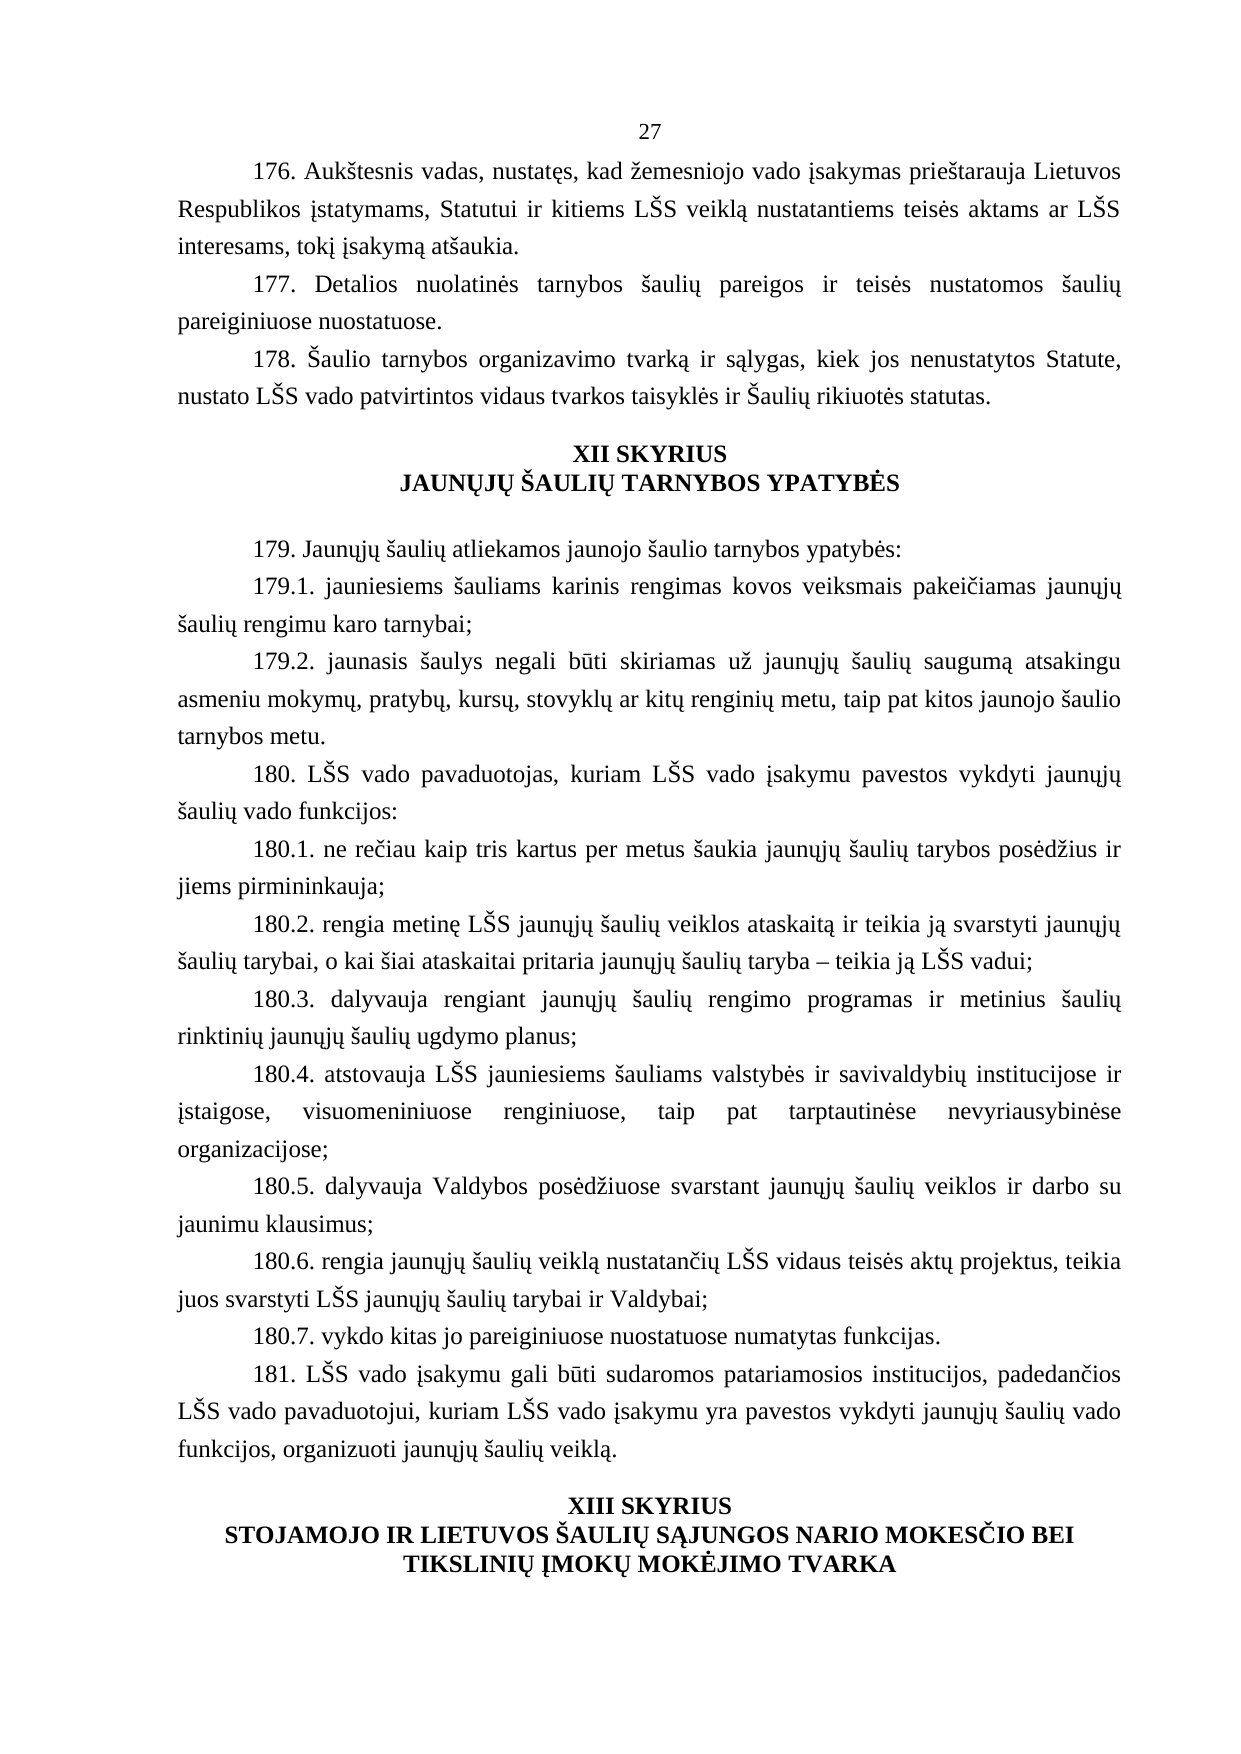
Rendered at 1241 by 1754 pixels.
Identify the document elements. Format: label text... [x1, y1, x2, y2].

text JAUNŲJŲ ŠAULIŲ TARNYBOS YPATYBĖS [177, 468, 1122, 496]
text STOJAMOJO IR LIETUVOS ŠAULIŲ SĄJUNGOS NARIO MOKESČIO BEI TIKSLINIŲ ĮMOKŲ MOKĖJIMO TVARKA [177, 1520, 1122, 1578]
text XIII SKYRIUS [177, 1491, 1122, 1520]
text 180. LŠS vado pavaduotojas, kuriam LŠS vado įsakymu pavestos vykdyti jaunųjų šaulių vado funkcijos: [177, 750, 1122, 825]
text 179. Jaunųjų šaulių atliekamos jaunojo šaulio tarnybos ypatybės: [177, 525, 1122, 563]
text 177. Detalios nuolatinės tarnybos šaulių pareigos ir teisės nustatomos šaulių pareiginiuose nuostatuose. [177, 260, 1122, 335]
text 181. LŠS vado įsakymu gali būti sudaromos patariamosios institucijos, padedančios LŠS vado pavaduotojui, kuriam LŠS vado įsakymu yra pavestos vykdyti jaunųjų šaulių vado funkcijos, organizuoti jaunųjų šaulių veiklą. [177, 1350, 1122, 1463]
text XII SKYRIUS [177, 439, 1122, 468]
text 180.4. atstovauja LŠS jauniesiems šauliams valstybės ir savivaldybių institucijose ir įstaigose, visuomeniniuose renginiuose, taip pat tarptautinėse nevyriausybinėse organizacijose; [177, 1050, 1122, 1163]
text 178. Šaulio tarnybos organizavimo tvarką ir sąlygas, kiek jos nenustatytos Statute, nustato LŠS vado patvirtintos vidaus tvarkos taisyklės ir Šaulių rikiuotės statutas. [177, 335, 1122, 410]
text 180.1. ne rečiau kaip tris kartus per metus šaukia jaunųjų šaulių tarybos posėdžius ir jiems pirmininkauja; [177, 825, 1122, 900]
text 180.7. vykdo kitas jo pareiginiuose nuostatuose numatytas funkcijas. [177, 1313, 1122, 1350]
text 179.1. jauniesiems šauliams karinis rengimas kovos veiksmais pakeičiamas jaunųjų šaulių rengimu karo tarnybai; [177, 563, 1122, 638]
text 176. Aukštesnis vadas, nustatęs, kad žemesniojo vado įsakymas prieštarauja Lietuvos Respublikos įstatymams, Statutui ir kitiems LŠS veiklą nustatantiems teisės aktams ar LŠS interesams, tokį įsakymą atšaukia. [177, 148, 1122, 260]
text 180.3. dalyvauja rengiant jaunųjų šaulių rengimo programas ir metinius šaulių rinktinių jaunųjų šaulių ugdymo planus; [177, 975, 1122, 1050]
text 180.2. rengia metinę LŠS jaunųjų šaulių veiklos ataskaitą ir teikia ją svarstyti jaunųjų šaulių tarybai, o kai šiai ataskaitai pritaria jaunųjų šaulių taryba – teikia ją LŠS vadui; [177, 900, 1122, 975]
text 179.2. jaunasis šaulys negali būti skiriamas už jaunųjų šaulių saugumą atsakingu asmeniu mokymų, pratybų, kursų, stovyklų ar kitų renginių metu, taip pat kitos jaunojo šaulio tarnybos metu. [177, 638, 1122, 750]
text 180.6. rengia jaunųjų šaulių veiklą nustatančių LŠS vidaus teisės aktų projektus, teikia juos svarstyti LŠS jaunųjų šaulių tarybai ir Valdybai; [177, 1238, 1122, 1313]
text 180.5. dalyvauja Valdybos posėdžiuose svarstant jaunųjų šaulių veiklos ir darbo su jaunimu klausimus; [177, 1163, 1122, 1238]
